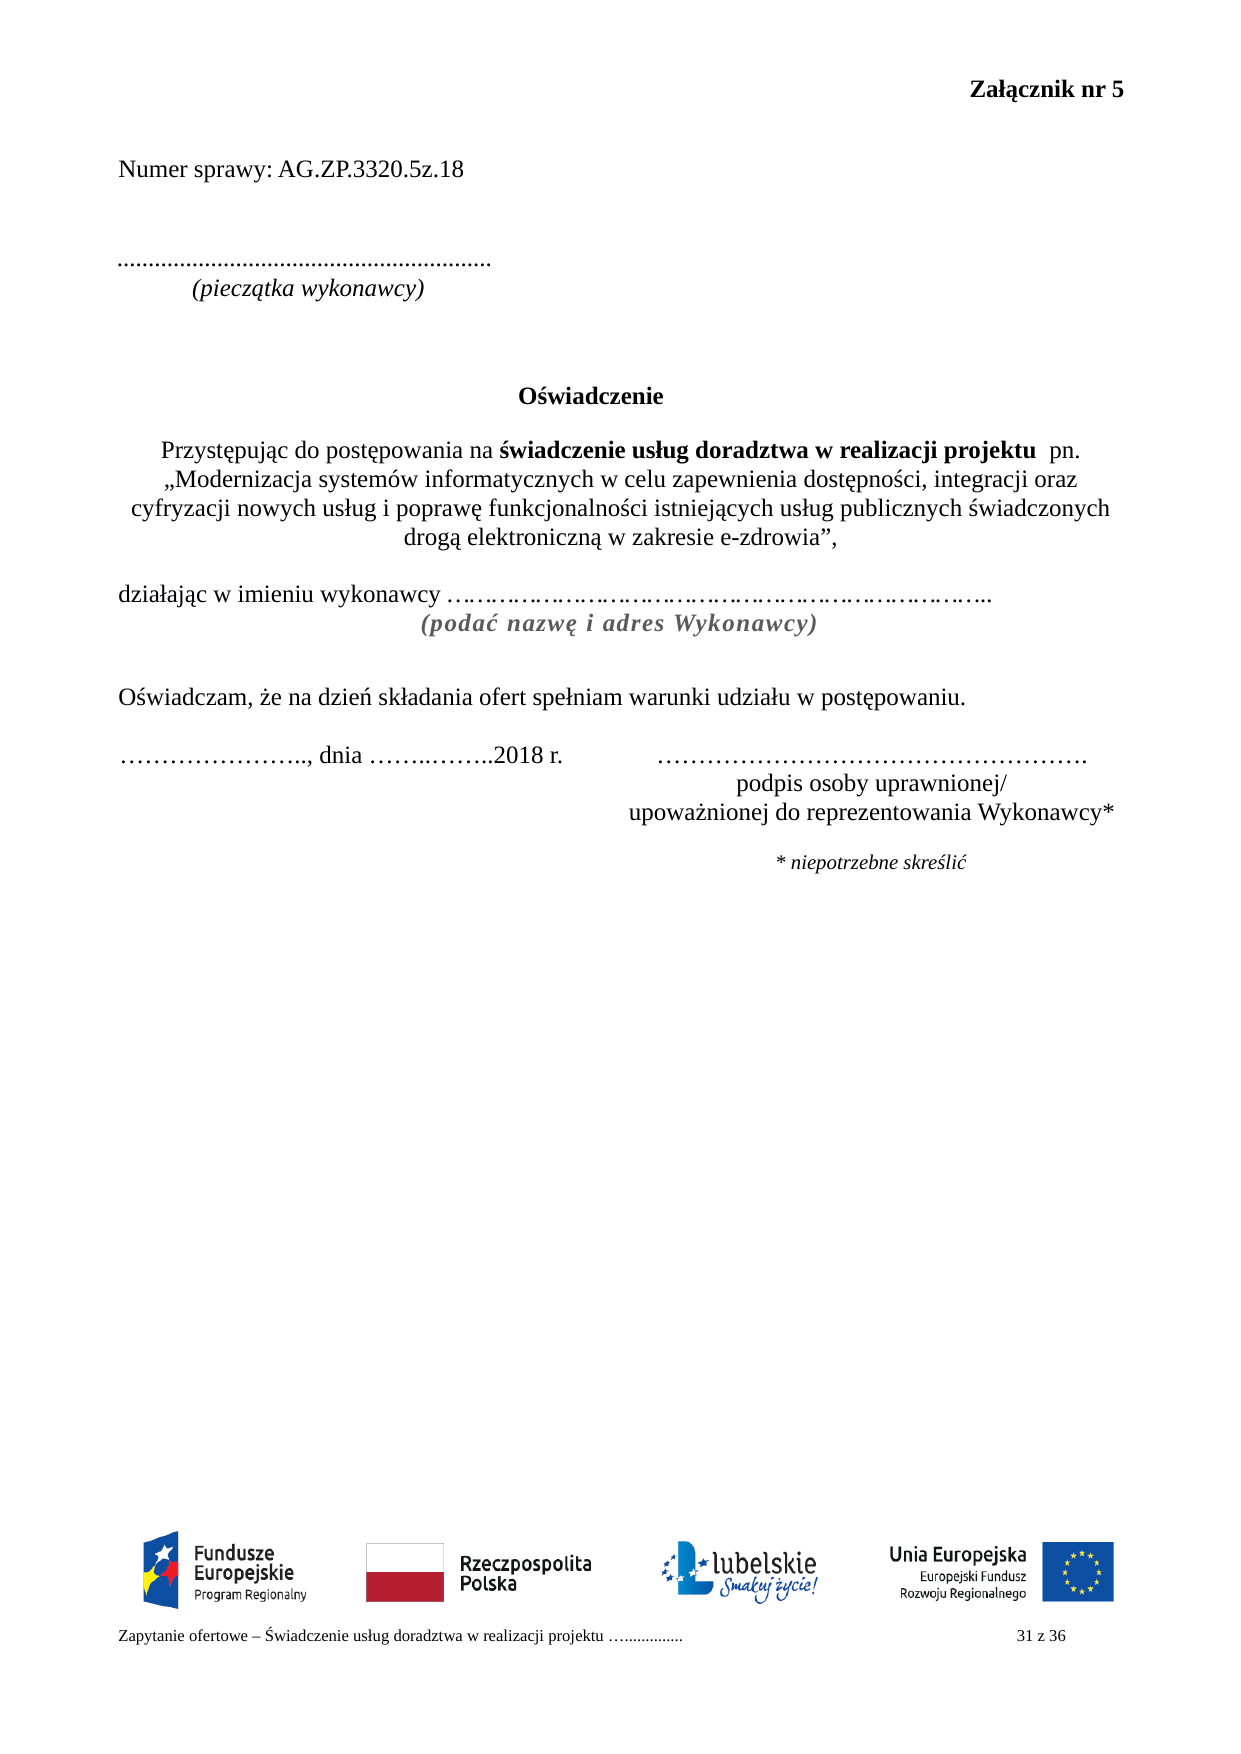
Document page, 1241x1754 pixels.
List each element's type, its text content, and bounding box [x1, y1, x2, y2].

text Przystępując do postępowania na świadczenie usług doradztwa w realizacji projektu pn. „Modernizacja systemów informatycznych w celu zapewnienia dostępności, integracji oraz cyfryzacji nowych usług i poprawę funkcjonalności istniejących usług publicznych świadczonych drogą elektroniczną w zakresie e-zdrowia”, [118, 436, 1123, 551]
text (podać nazwę i adres Wykonawcy) [118, 608, 1123, 637]
text Oświadczenie [118, 381, 1063, 410]
text Oświadczam, że na dzień składania ofert spełniam warunki udziału w postępowaniu. [118, 682, 1123, 711]
text działając w imieniu wykonawcy ……………………………………………………………….. [118, 579, 1123, 608]
text Załącznik nr 5 [117, 74, 1124, 102]
text ............................................................ [117, 243, 1065, 272]
text (pieczątka wykonawcy) [192, 273, 1065, 302]
table_header ………………….., dnia ……..……..2018 r. [118, 740, 620, 874]
table_header ……………………………………………. podpis osoby uprawnionej/ upoważnionej do reprezentowania Wykonawcy* * niepotrzebne skreślić [620, 740, 1123, 874]
text Numer sprawy: AG.ZP.3320.5z.18 [118, 154, 1065, 183]
